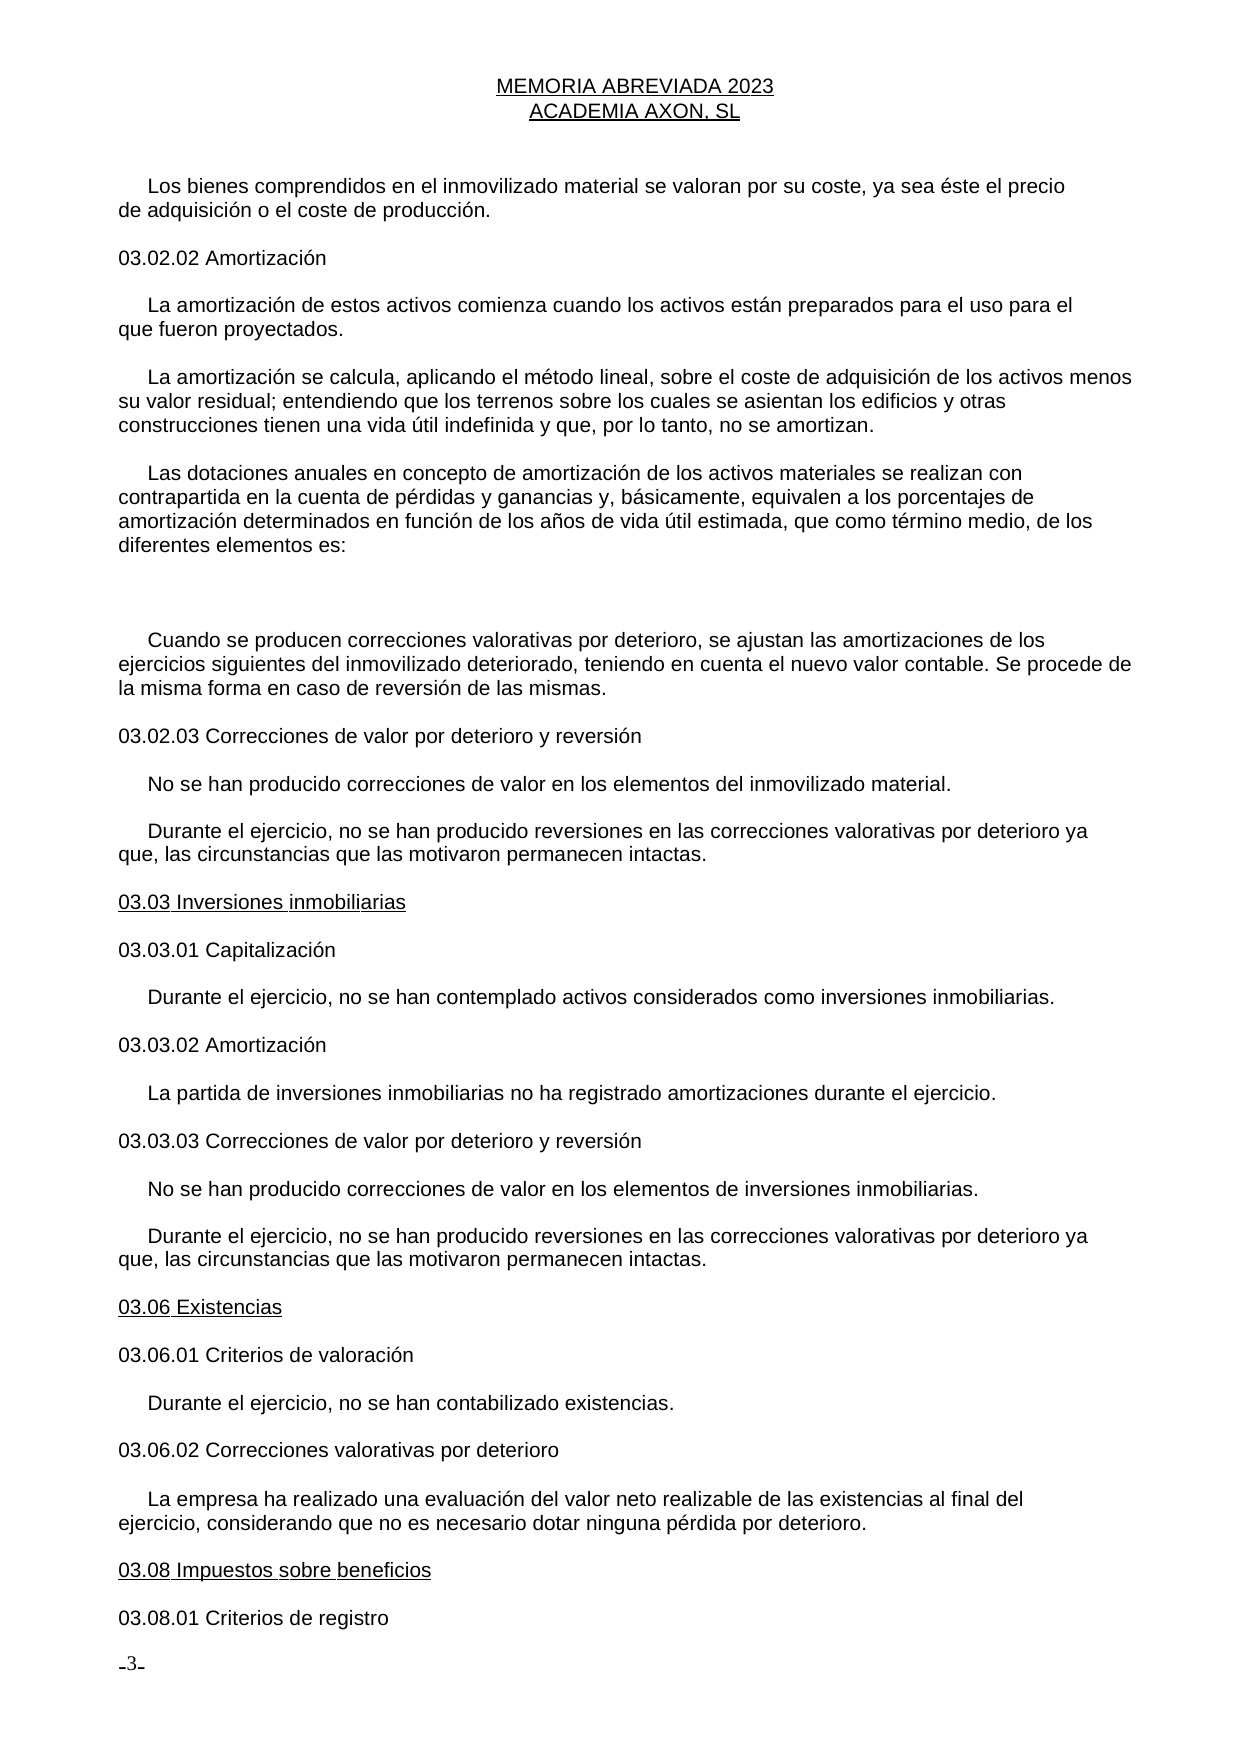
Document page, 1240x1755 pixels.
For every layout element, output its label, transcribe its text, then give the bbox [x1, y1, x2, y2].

text su valor residual; entendiendo que los terrenos sobre los cuales se asientan los edificios y otras construcciones tienen una vida útil indefinida y que, por lo tanto, no se amortizan. [118, 389, 1150, 437]
text 03.02.03 Correcciones de valor por deterioro y reversión [118, 724, 1158, 748]
text Durante el ejercicio, no se han contabilizado existencias. [147, 1390, 1158, 1414]
text 03.08.01 Criterios de registro [118, 1606, 1158, 1629]
text 03.03.03 Correcciones de valor por deterioro y reversión [118, 1129, 1158, 1153]
text 03.02.02 Amortización [118, 245, 1158, 269]
text 03.06.02 Correcciones valorativas por deterioro [118, 1438, 1158, 1462]
text 03.03 Inversiones inmobiliarias [118, 890, 1158, 913]
text 03.03.01 Capitalización [118, 937, 1158, 961]
text Durante el ejercicio, no se han contemplado activos considerados como inversiones inmobiliarias. [147, 985, 1158, 1009]
text Durante el ejercicio, no se han producido reversiones en las correcciones valorativas por deterioro ya que, las circunstancias que las motivaron permanecen intactas. [118, 820, 1132, 866]
text 03.06 Existencias [118, 1295, 1158, 1318]
text Cuando se producen correcciones valorativas por deterioro, se ajustan las amortizaciones de los ejercicios siguientes del inmovilizado deteriorado, teniendo en cuenta el nuevo valor contable. Se procede de la misma forma en caso de reversión de las mismas. [118, 628, 1136, 700]
text La empresa ha realizado una evaluación del valor neto realizable de las existencias al final del ejercicio, considerando que no es necesario dotar ninguna pérdida por deterioro. [118, 1486, 1109, 1534]
text 03.08 Impuestos sobre beneficios [118, 1558, 1158, 1581]
text La amortización de estos activos comienza cuando los activos están preparados para el uso para el que fueron proyectados. [118, 293, 1112, 341]
text No se han producido correcciones de valor en los elementos de inversiones inmobiliarias. [147, 1177, 1158, 1201]
text La partida de inversiones inmobiliarias no ha registrado amortizaciones durante el ejercicio. [147, 1081, 1158, 1105]
text La amortización se calcula, aplicando el método lineal, sobre el coste de adquisición de los activos menos [147, 365, 1158, 389]
text Los bienes comprendidos en el inmovilizado material se valoran por su coste, ya sea éste el precio de adquisición o el coste de producción. [118, 173, 1092, 221]
text Durante el ejercicio, no se han producido reversiones en las correcciones valorativas por deterioro ya que, las circunstancias que las motivaron permanecen intactas. [118, 1226, 1132, 1271]
text 03.03.02 Amortización [118, 1033, 1158, 1057]
text No se han producido correcciones de valor en los elementos del inmovilizado material. [147, 772, 1158, 796]
text 03.06.01 Criterios de valoración [118, 1343, 1158, 1367]
text Las dotaciones anuales en concepto de amortización de los activos materiales se realizan con contrapartida en la cuenta de pérdidas y ganancias y, básicamente, equivalen a los porcentajes de amortización determinados en función de los años de vida útil estimada, que como término medio, de los diferentes elementos es: [118, 461, 1149, 556]
